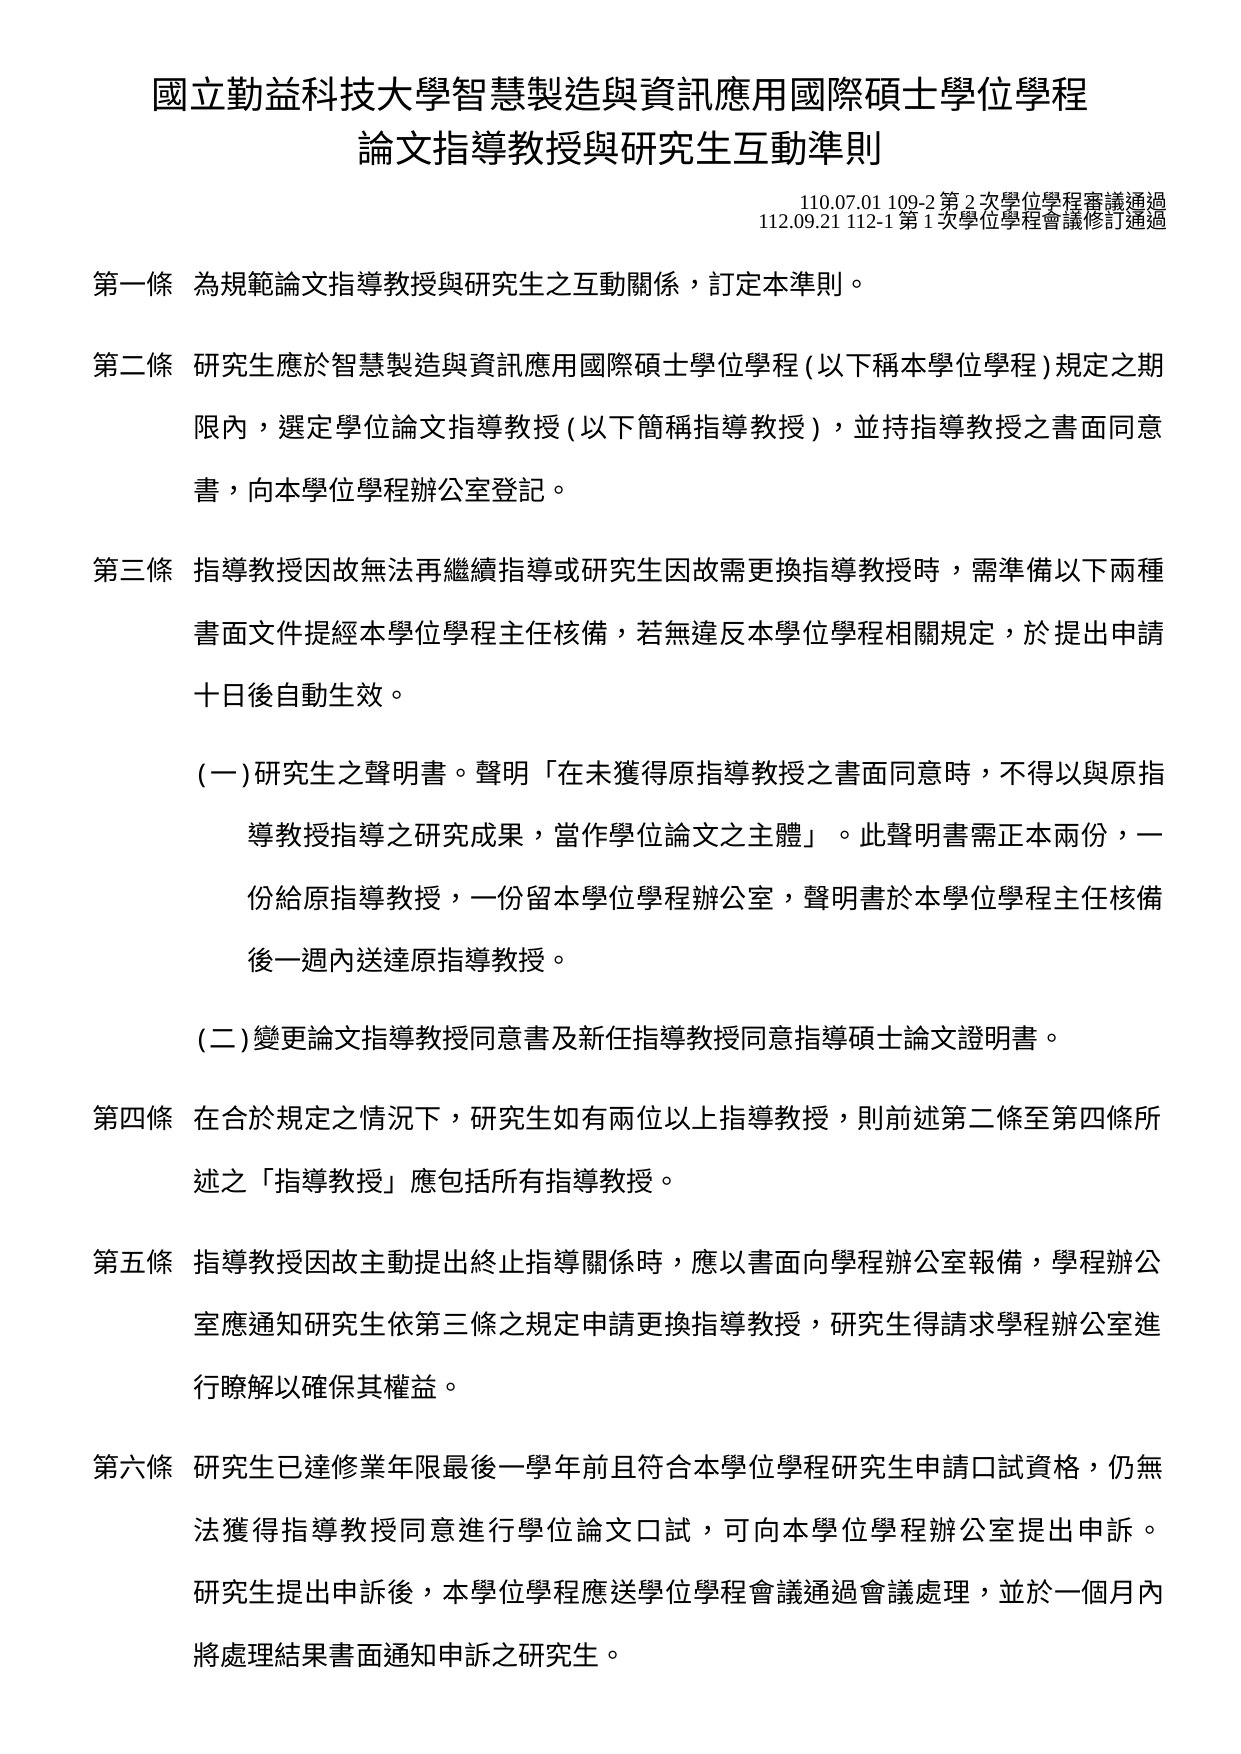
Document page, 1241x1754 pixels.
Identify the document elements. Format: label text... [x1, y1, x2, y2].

table_cell 第二條 [74, 313, 192, 518]
table_cell 第四條 [74, 1066, 192, 1209]
table_cell 第六條 [74, 1415, 192, 1683]
table_cell 指導教授因故主動提出終止指導關係時，應以書面向學程辦公室報備，學程辦公室應通知研究生依第三條之規定申請更換指導教授，研究生得請求學程辦公室進行瞭解以確保其權益。 [192, 1210, 1167, 1415]
table_cell 研究生已達修業年限最後一學年前且符合本學位學程研究生申請口試資格，仍無法獲得指導教授同意進行學位論文口試，可向本學位學程辦公室提出申訴。 研究生提出申訴後，本學位學程應送學位學程會議通過會議處理，並於一個月內將處理結果書面通知申訴之研究生。 [192, 1415, 1167, 1683]
text 110.07.01 109-2第2次學位學程審議通過 [74, 194, 991, 213]
text 論文指導教授與研究生互動準則 [74, 119, 1167, 173]
text 112.09.21 112-1第1次學位學程會議修訂通過 [74, 213, 1167, 232]
table_cell 在合於規定之情況下，研究生如有兩位以上指導教授，則前述第二條至第四條所述之「指導教授」應包括所有指導教授。 [192, 1066, 1167, 1209]
table_cell 第三條 [74, 518, 192, 1066]
table_header 第一條 [74, 232, 192, 313]
table_cell 研究生應於智慧製造與資訊應用國際碩士學位學程(以下稱本學位學程)規定之期限內，選定學位論文指導教授(以下簡稱指導教授)，並持指導教授之書面同意書，向本學位學程辦公室登記。 [192, 313, 1167, 518]
table_cell 第五條 [74, 1210, 192, 1415]
text 110.07.01 109-2第2次學位學程審議通過 [986, 194, 1167, 213]
table_header 為規範論文指導教授與研究生之互動關係，訂定本準則。 [192, 232, 1167, 313]
table_cell 指導教授因故無法再繼續指導或研究生因故需更換指導教授時，需準備以下兩種書面文件提經本學位學程主任核備，若無違反本學位學程相關規定，於提出申請十日後自動生效。 (一)研究生之聲明書。聲明「在未獲得原指導教授之書面同意時，不得以與原指導教授指導之研究成果，當作學位論文之主體」。此聲明書需正本兩份，一份給原指導教授，一份留本學位學程辦公室，聲明書於本學位學程主任核備後一週內送達原指導教授。 (二)變更論文指導教授同意書及新任指導教授同意指導碩士論文證明書。 [192, 518, 1167, 1066]
text 國立勤益科技大學智慧製造與資訊應用國際碩士學位學程 [74, 64, 1167, 119]
